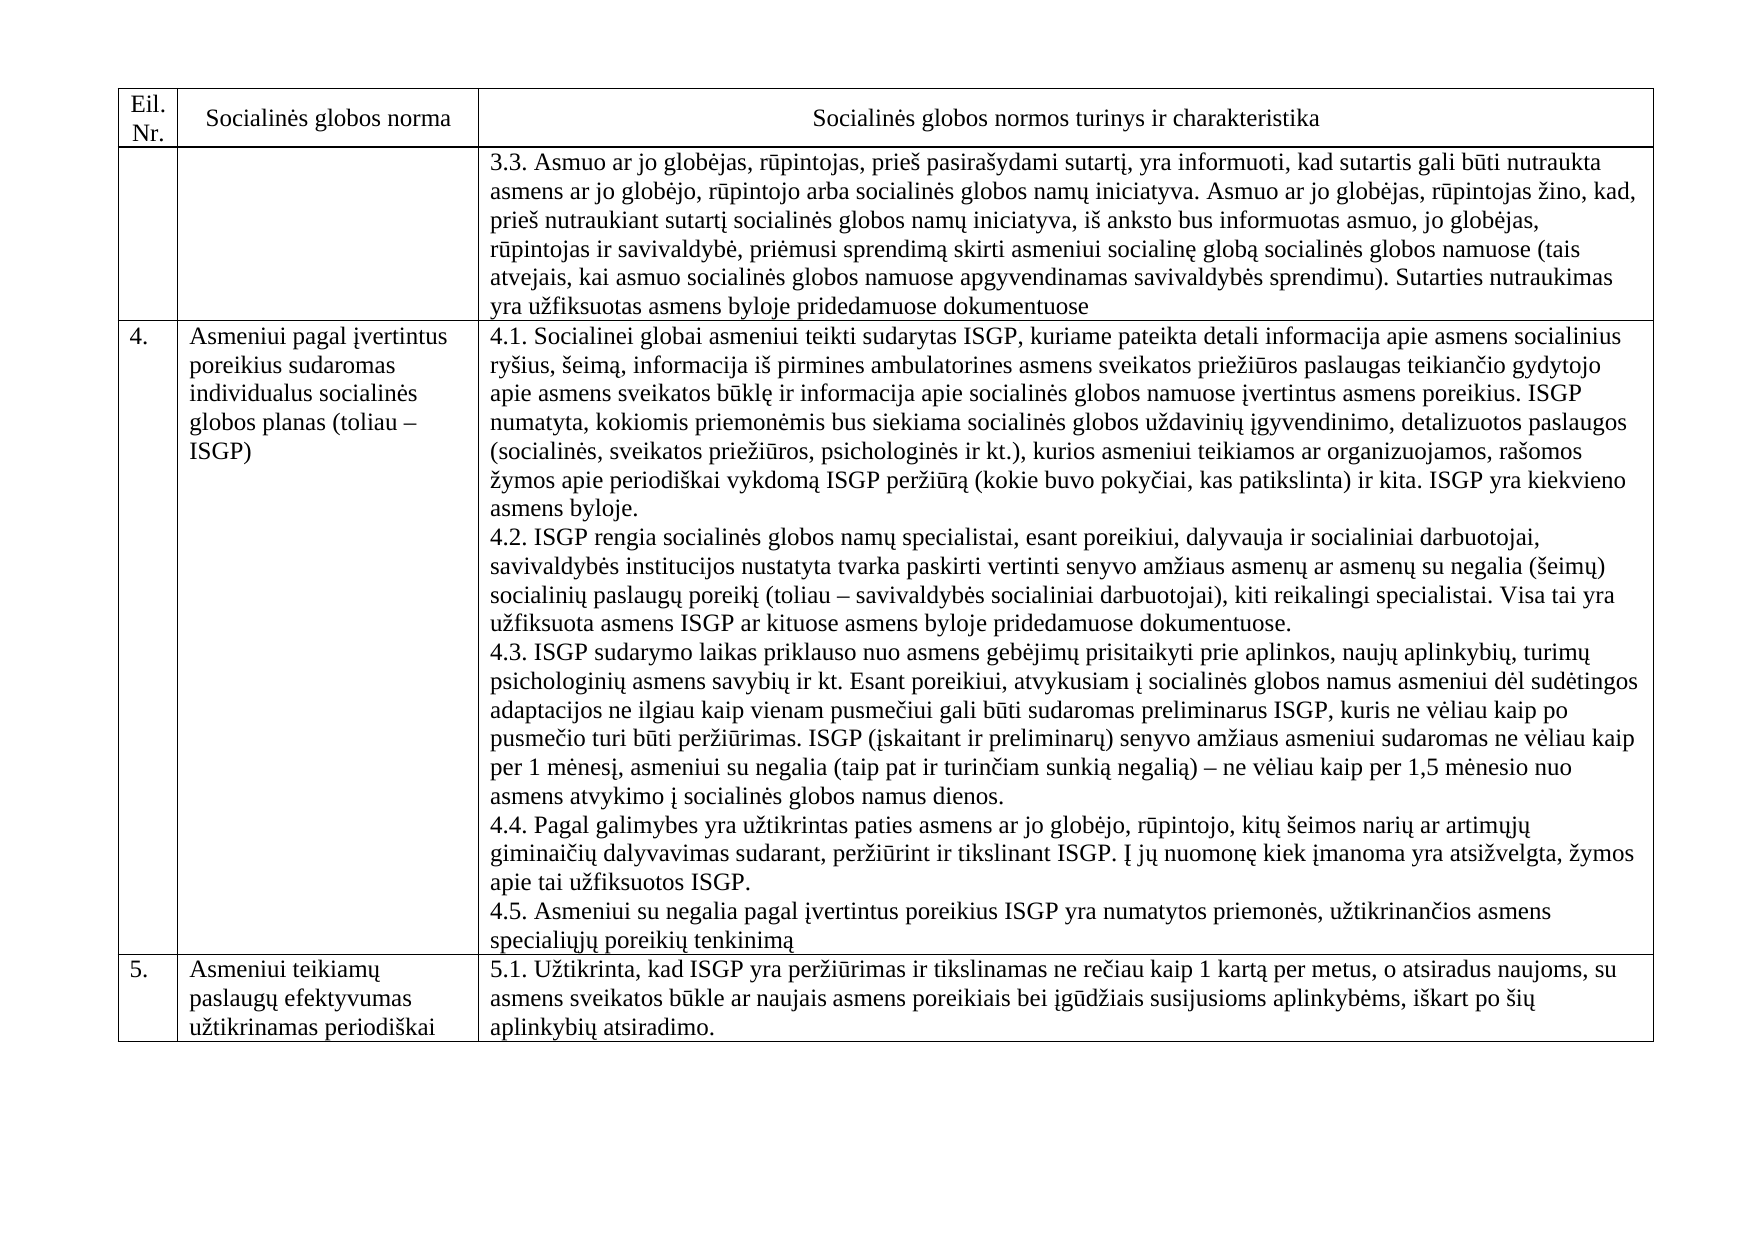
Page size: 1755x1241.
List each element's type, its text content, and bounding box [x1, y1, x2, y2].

table_cell [178, 148, 478, 320]
table_header Socialinės globos normos turinys ir charakteristika [479, 89, 1653, 146]
table_cell 3.3. Asmuo ar jo globėjas, rūpintojas, prieš pasirašydami sutartį, yra informuoti, kad sutartis gali būti nutraukta asmens ar jo globėjo, rūpintojo arba socialinės globos namų iniciatyva. Asmuo ar jo globėjas, rūpintojas žino, kad, prieš nutraukiant sutartį socialinės globos namų iniciatyva, iš anksto bus informuotas asmuo, jo globėjas, rūpintojas ir savivaldybė, priėmusi sprendimą skirti asmeniui socialinę globą socialinės globos namuose (tais atvejais, kai asmuo socialinės globos namuose apgyvendinamas savivaldybės sprendimu). Sutarties nutraukimas yra užfiksuotas asmens byloje pridedamuose dokumentuose [479, 148, 1653, 320]
table_cell 4.1. Socialinei globai asmeniui teikti sudarytas ISGP, kuriame pateikta detali informacija apie asmens socialinius ryšius, šeimą, informacija iš pirmines ambulatorines asmens sveikatos priežiūros paslaugas teikiančio gydytojo apie asmens sveikatos būklę ir informacija apie socialinės globos namuose įvertintus asmens poreikius. ISGP numatyta, kokiomis priemonėmis bus siekiama socialinės globos uždavinių įgyvendinimo, detalizuotos paslaugos (socialinės, sveikatos priežiūros, psichologinės ir kt.), kurios asmeniui teikiamos ar organizuojamos, rašomos žymos apie periodiškai vykdomą ISGP peržiūrą (kokie buvo pokyčiai, kas patikslinta) ir kita. ISGP yra kiekvieno asmens byloje. 4.2. ISGP rengia socialinės globos namų specialistai, esant poreikiui, dalyvauja ir socialiniai darbuotojai, savivaldybės institucijos nustatyta tvarka paskirti vertinti senyvo amžiaus asmenų ar asmenų su negalia (šeimų) socialinių paslaugų poreikį (toliau – savivaldybės socialiniai darbuotojai), kiti reikalingi specialistai. Visa tai yra užfiksuota asmens ISGP ar kituose asmens byloje pridedamuose dokumentuose. 4.3. ISGP sudarymo laikas priklauso nuo asmens gebėjimų prisitaikyti prie aplinkos, naujų aplinkybių, turimų psichologinių asmens savybių ir kt. Esant poreikiui, atvykusiam į socialinės globos namus asmeniui dėl sudėtingos adaptacijos ne ilgiau kaip vienam pusmečiui gali būti sudaromas preliminarus ISGP, kuris ne vėliau kaip po pusmečio turi būti peržiūrimas. ISGP (įskaitant ir preliminarų) senyvo amžiaus asmeniui sudaromas ne vėliau kaip per 1 mėnesį, asmeniui su negalia (taip pat ir turinčiam sunkią negalią) – ne vėliau kaip per 1,5 mėnesio nuo asmens atvykimo į socialinės globos namus dienos. 4.4. Pagal galimybes yra užtikrintas paties asmens ar jo globėjo, rūpintojo, kitų šeimos narių ar artimųjų giminaičių dalyvavimas sudarant, peržiūrint ir tikslinant ISGP. Į jų nuomonę kiek įmanoma yra atsižvelgta, žymos apie tai užfiksuotos ISGP. 4.5. Asmeniui su negalia pagal įvertintus poreikius ISGP yra numatytos priemonės, užtikrinančios asmens specialiųjų poreikių tenkinimą [479, 321, 1653, 953]
table_cell 5. [119, 955, 177, 1041]
table_cell Asmeniui pagal įvertintus poreikius sudaromas individualus socialinės globos planas (toliau – ISGP) [178, 321, 478, 953]
table_cell 5.1. Užtikrinta, kad ISGP yra peržiūrimas ir tikslinamas ne rečiau kaip 1 kartą per metus, o atsiradus naujoms, su asmens sveikatos būkle ar naujais asmens poreikiais bei įgūdžiais susijusioms aplinkybėms, iškart po šių aplinkybių atsiradimo. [479, 955, 1653, 1041]
table_cell [119, 148, 177, 320]
table_header Eil. Nr. [119, 89, 177, 146]
table_cell 4. [119, 321, 177, 953]
table_header Socialinės globos norma [178, 89, 478, 146]
table_cell Asmeniui teikiamų paslaugų efektyvumas užtikrinamas periodiškai [178, 955, 478, 1041]
